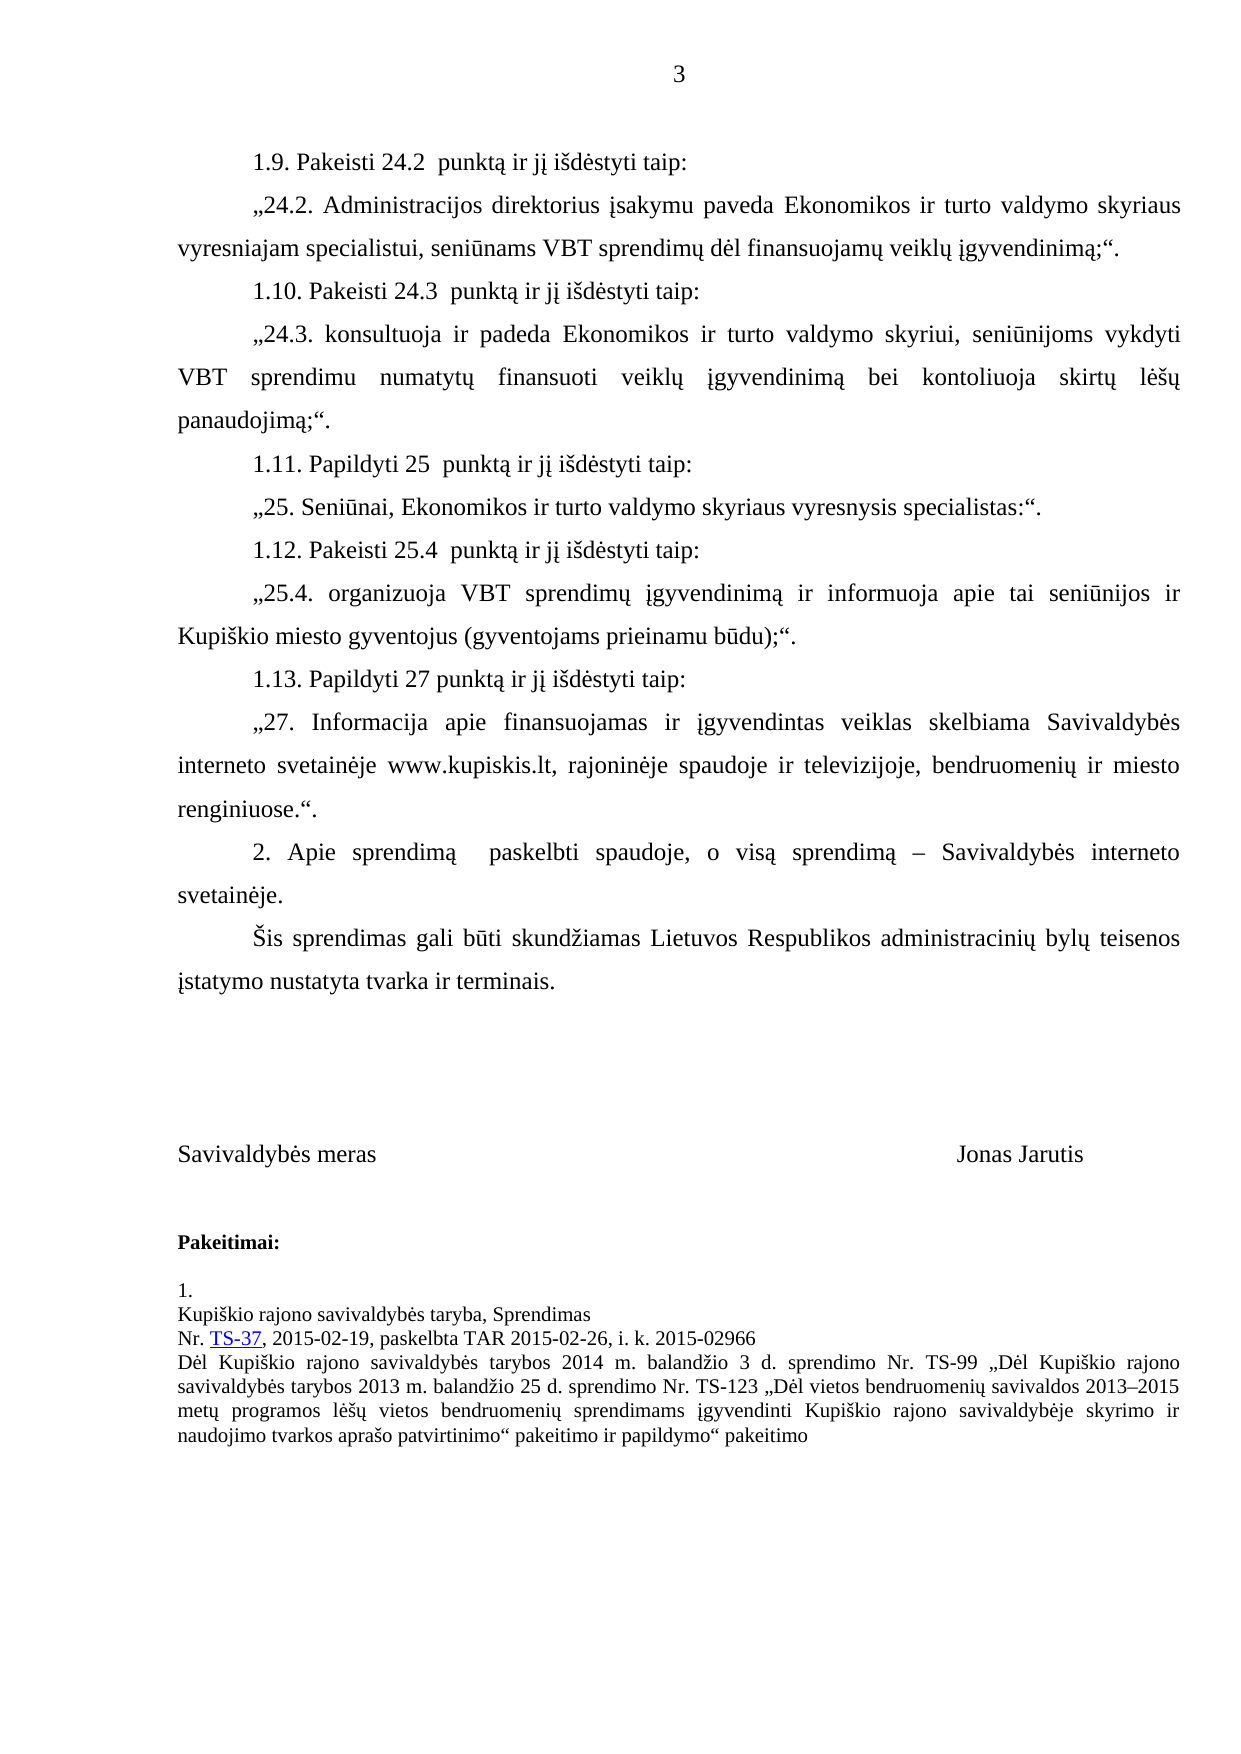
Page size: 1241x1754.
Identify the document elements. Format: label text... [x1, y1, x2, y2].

text 1.10. Pakeisti 24.3 punktą ir jį išdėstyti taip: [177, 276, 1181, 305]
text „24.3. konsultuoja ir padeda Ekonomikos ir turto valdymo skyriui, seniūnijoms vykdyti VBT sprendimu numatytų finansuoti veiklų įgyvendinimą bei kontoliuoja skirtų lėšų panaudojimą;“. [177, 319, 1181, 434]
text Savivaldybės meras Jonas Jarutis [177, 1139, 1181, 1167]
text 1.11. Papildyti 25 punktą ir jį išdėstyti taip: [177, 449, 1181, 477]
text Pakeitimai: [177, 1230, 1181, 1254]
text 1.9. Pakeisti 24.2 punktą ir jį išdėstyti taip: [177, 147, 1181, 176]
text Kupiškio rajono savivaldybės taryba, Sprendimas [177, 1302, 1181, 1326]
text „25.4. organizuoja VBT sprendimų įgyvendinimą ir informuoja apie tai seniūnijos ir Kupiškio miesto gyventojus (gyventojams prieinamu būdu);“. [177, 578, 1181, 650]
text 1. [177, 1278, 1181, 1302]
text „25. Seniūnai, Ekonomikos ir turto valdymo skyriaus vyresnysis specialistas:“. [177, 492, 1181, 521]
text Šis sprendimas gali būti skundžiamas Lietuvos Respublikos administracinių bylų teisenos įstatymo nustatyta tvarka ir terminais. [177, 923, 1181, 995]
text „27. Informacija apie finansuojamas ir įgyvendintas veiklas skelbiama Savivaldybės interneto svetainėje www.kupiskis.lt, rajoninėje spaudoje ir televizijoje, bendruomenių ir miesto renginiuose.“. [177, 707, 1181, 822]
text Dėl Kupiškio rajono savivaldybės tarybos 2014 m. balandžio 3 d. sprendimo Nr. TS-99 „Dėl Kupiškio rajono savivaldybės tarybos 2013 m. balandžio 25 d. sprendimo Nr. TS-123 „Dėl vietos bendruomenių savivaldos 2013–2015 metų programos lėšų vietos bendruomenių sprendimams įgyvendinti Kupiškio rajono savivaldybėje skyrimo ir naudojimo tvarkos aprašo patvirtinimo“ pakeitimo ir papildymo“ pakeitimo [177, 1350, 1181, 1447]
text 1.12. Pakeisti 25.4 punktą ir jį išdėstyti taip: [177, 535, 1181, 564]
text Nr. TS-37, 2015-02-19, paskelbta TAR 2015-02-26, i. k. 2015-02966 [177, 1326, 1181, 1350]
text 1.13. Papildyti 27 punktą ir jį išdėstyti taip: [177, 664, 1181, 693]
text 2. Apie sprendimą paskelbti spaudoje, o visą sprendimą – Savivaldybės interneto svetainėje. [177, 837, 1181, 909]
text „24.2. Administracijos direktorius įsakymu paveda Ekonomikos ir turto valdymo skyriaus vyresniajam specialistui, seniūnams VBT sprendimų dėl finansuojamų veiklų įgyvendinimą;“. [177, 190, 1181, 262]
